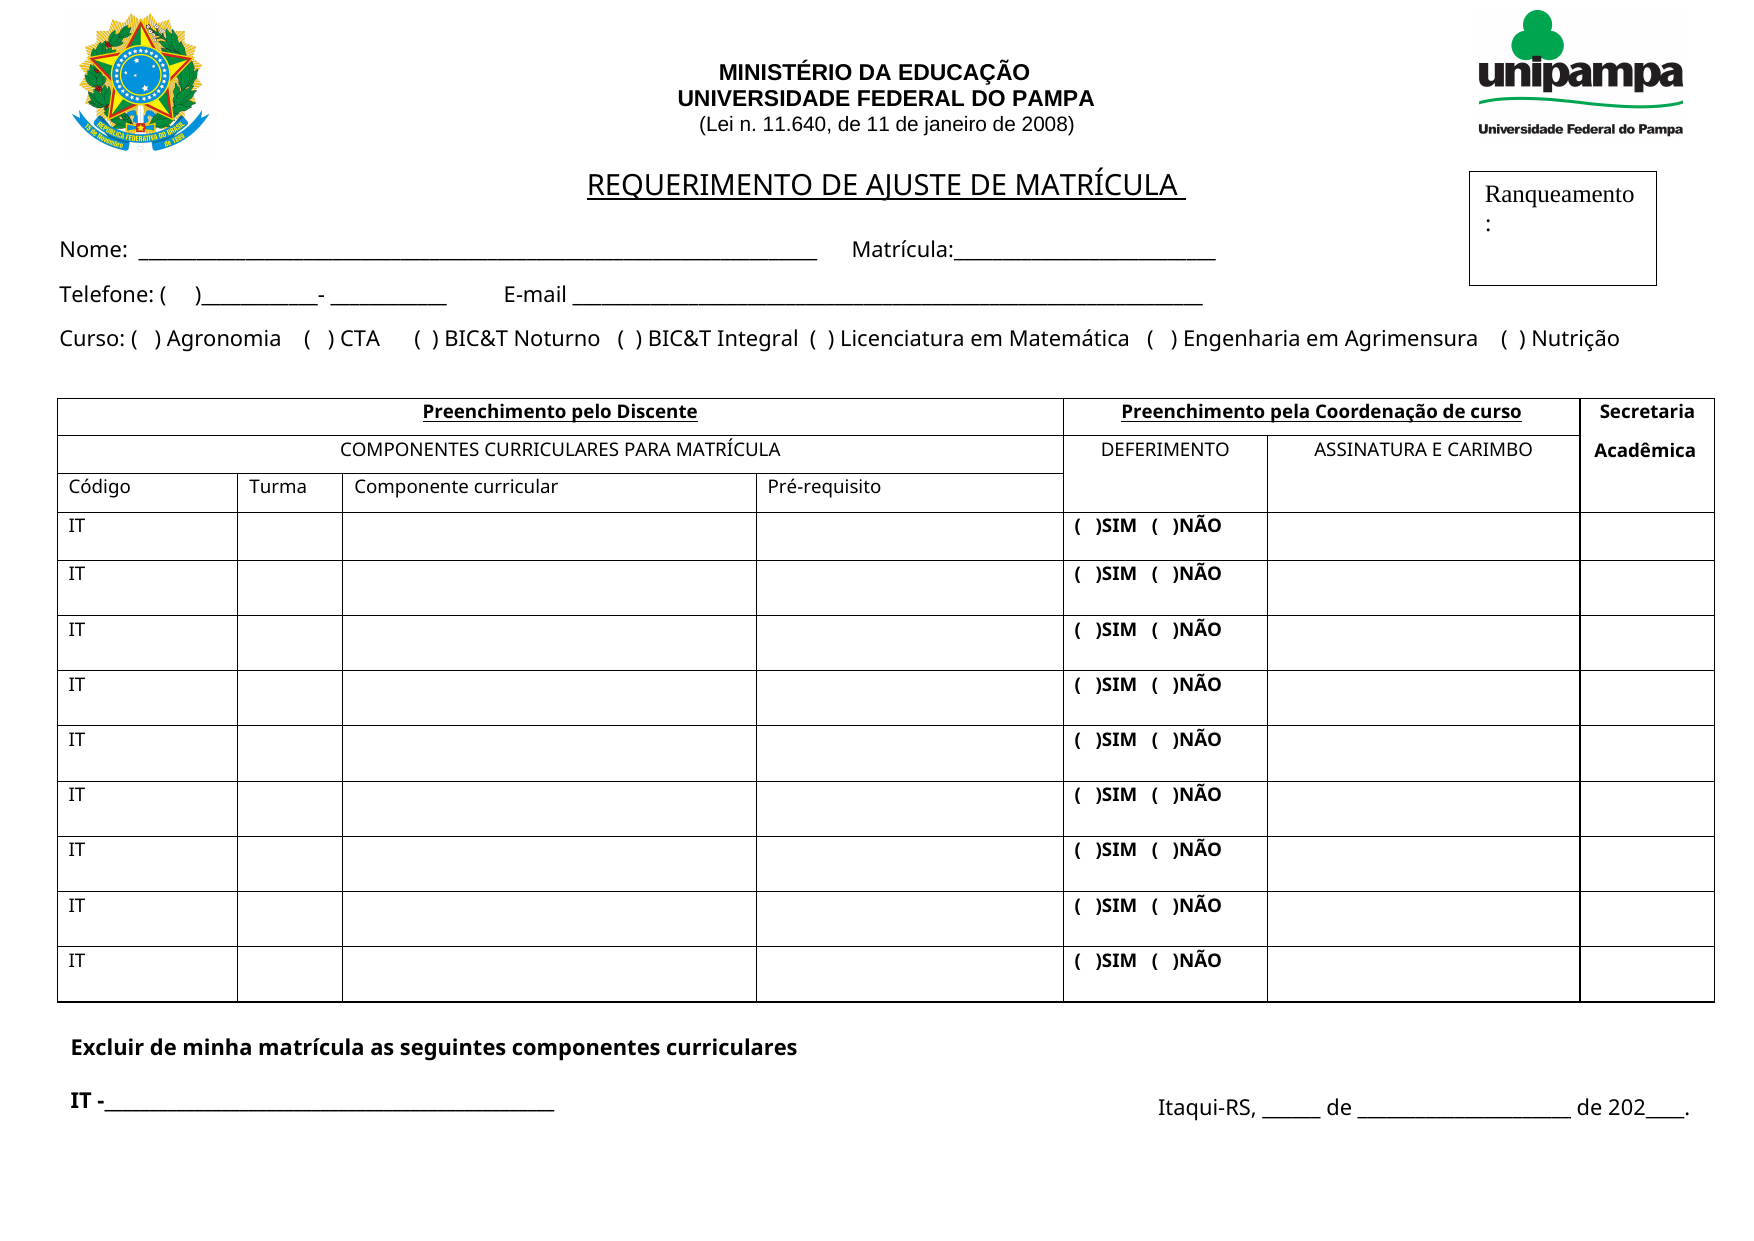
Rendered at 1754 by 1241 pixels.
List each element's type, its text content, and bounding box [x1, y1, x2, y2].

table_header Preenchimento pela Coordenação de curso [1064, 399, 1579, 435]
table_cell IT [58, 561, 237, 615]
table_cell [1581, 671, 1714, 725]
table_cell [1268, 513, 1579, 560]
table_cell [343, 561, 756, 615]
table_cell [343, 892, 756, 946]
table_cell [1268, 561, 1579, 615]
table_cell ASSINATURA E CARIMBO [1268, 436, 1579, 512]
table_cell [343, 671, 756, 725]
table_cell [757, 782, 1063, 836]
table_cell IT [58, 782, 237, 836]
table_cell IT [58, 616, 237, 670]
table_cell ( )SIM ( )NÃO [1064, 837, 1267, 891]
table_cell [1581, 616, 1714, 670]
table_cell ( )SIM ( )NÃO [1064, 561, 1267, 615]
table_cell [1581, 726, 1714, 781]
table_cell [343, 513, 756, 560]
text Nome: ______________________________________________________________________ Matrícula:___________________________ [59, 234, 1468, 264]
table_cell IT [58, 671, 237, 725]
table_cell [757, 837, 1063, 891]
text Curso: ( ) Agronomia ( ) CTA ( ) BIC&T Noturno ( ) BIC&T Integral ( ) Licenciatura em Matemática ( ) Engenharia em Agrimensura ( ) Nutrição [59, 323, 1713, 353]
table_cell DEFERIMENTO [1064, 436, 1267, 512]
table_cell [757, 726, 1063, 781]
table_cell ( )SIM ( )NÃO [1064, 782, 1267, 836]
text Telefone: ( )____________- ____________ E-mail _________________________________________________________________ [59, 279, 1713, 308]
table_header Excluir de minha matrícula as seguintes componentes curriculares IT -__________________________________________________ [59, 1032, 868, 1151]
table_cell [238, 837, 342, 891]
table_cell [1581, 513, 1714, 560]
table_header Preenchimento pelo Discente [58, 399, 1063, 435]
table_cell [343, 782, 756, 836]
table_cell IT [58, 726, 237, 781]
table_cell IT [58, 947, 237, 1001]
table_cell [1268, 892, 1579, 946]
table_cell [1268, 671, 1579, 725]
table_cell Componente curricular [343, 474, 756, 512]
subtitle REQUERIMENTO DE AJUSTE DE MATRÍCULA [59, 164, 1713, 204]
table_cell [1581, 782, 1714, 836]
table_cell [1268, 616, 1579, 670]
table_cell [343, 837, 756, 891]
table_cell [238, 671, 342, 725]
table_cell [757, 513, 1063, 560]
table_cell Pré-requisito [757, 474, 1063, 512]
table_cell [238, 561, 342, 615]
table_cell ( )SIM ( )NÃO [1064, 513, 1267, 560]
table_cell ( )SIM ( )NÃO [1064, 616, 1267, 670]
table_cell [1581, 892, 1714, 946]
table_cell [757, 671, 1063, 725]
table_cell [343, 616, 756, 670]
table_cell [757, 561, 1063, 615]
table_cell ( )SIM ( )NÃO [1064, 671, 1267, 725]
table_cell [238, 947, 342, 1001]
table_cell [343, 947, 756, 1001]
table_cell [238, 726, 342, 781]
table_cell ( )SIM ( )NÃO [1064, 726, 1267, 781]
table_cell [757, 892, 1063, 946]
table_cell Turma [238, 474, 342, 512]
table_cell COMPONENTES CURRICULARES PARA MATRÍCULA [58, 436, 1063, 472]
table_cell [238, 892, 342, 946]
table_cell [238, 782, 342, 836]
table_cell [757, 947, 1063, 1001]
table_cell [1268, 947, 1579, 1001]
table_cell ( )SIM ( )NÃO [1064, 947, 1267, 1001]
table_cell [1581, 837, 1714, 891]
table_cell [238, 616, 342, 670]
table_cell [1268, 782, 1579, 836]
table_cell IT [58, 513, 237, 560]
table_cell [757, 616, 1063, 670]
table_cell IT [58, 892, 237, 946]
table_cell [238, 513, 342, 560]
table_header Secretaria Acadêmica [1581, 399, 1714, 512]
table_cell Código [58, 474, 237, 512]
table_cell [1268, 837, 1579, 891]
table_header Itaqui-RS, ______ de ______________________ de 202____. [868, 1032, 1702, 1151]
table_cell IT [58, 837, 237, 891]
table_cell ( )SIM ( )NÃO [1064, 892, 1267, 946]
table_cell [1581, 947, 1714, 1001]
table_cell [1268, 726, 1579, 781]
table_cell [343, 726, 756, 781]
table_cell [1581, 561, 1714, 615]
